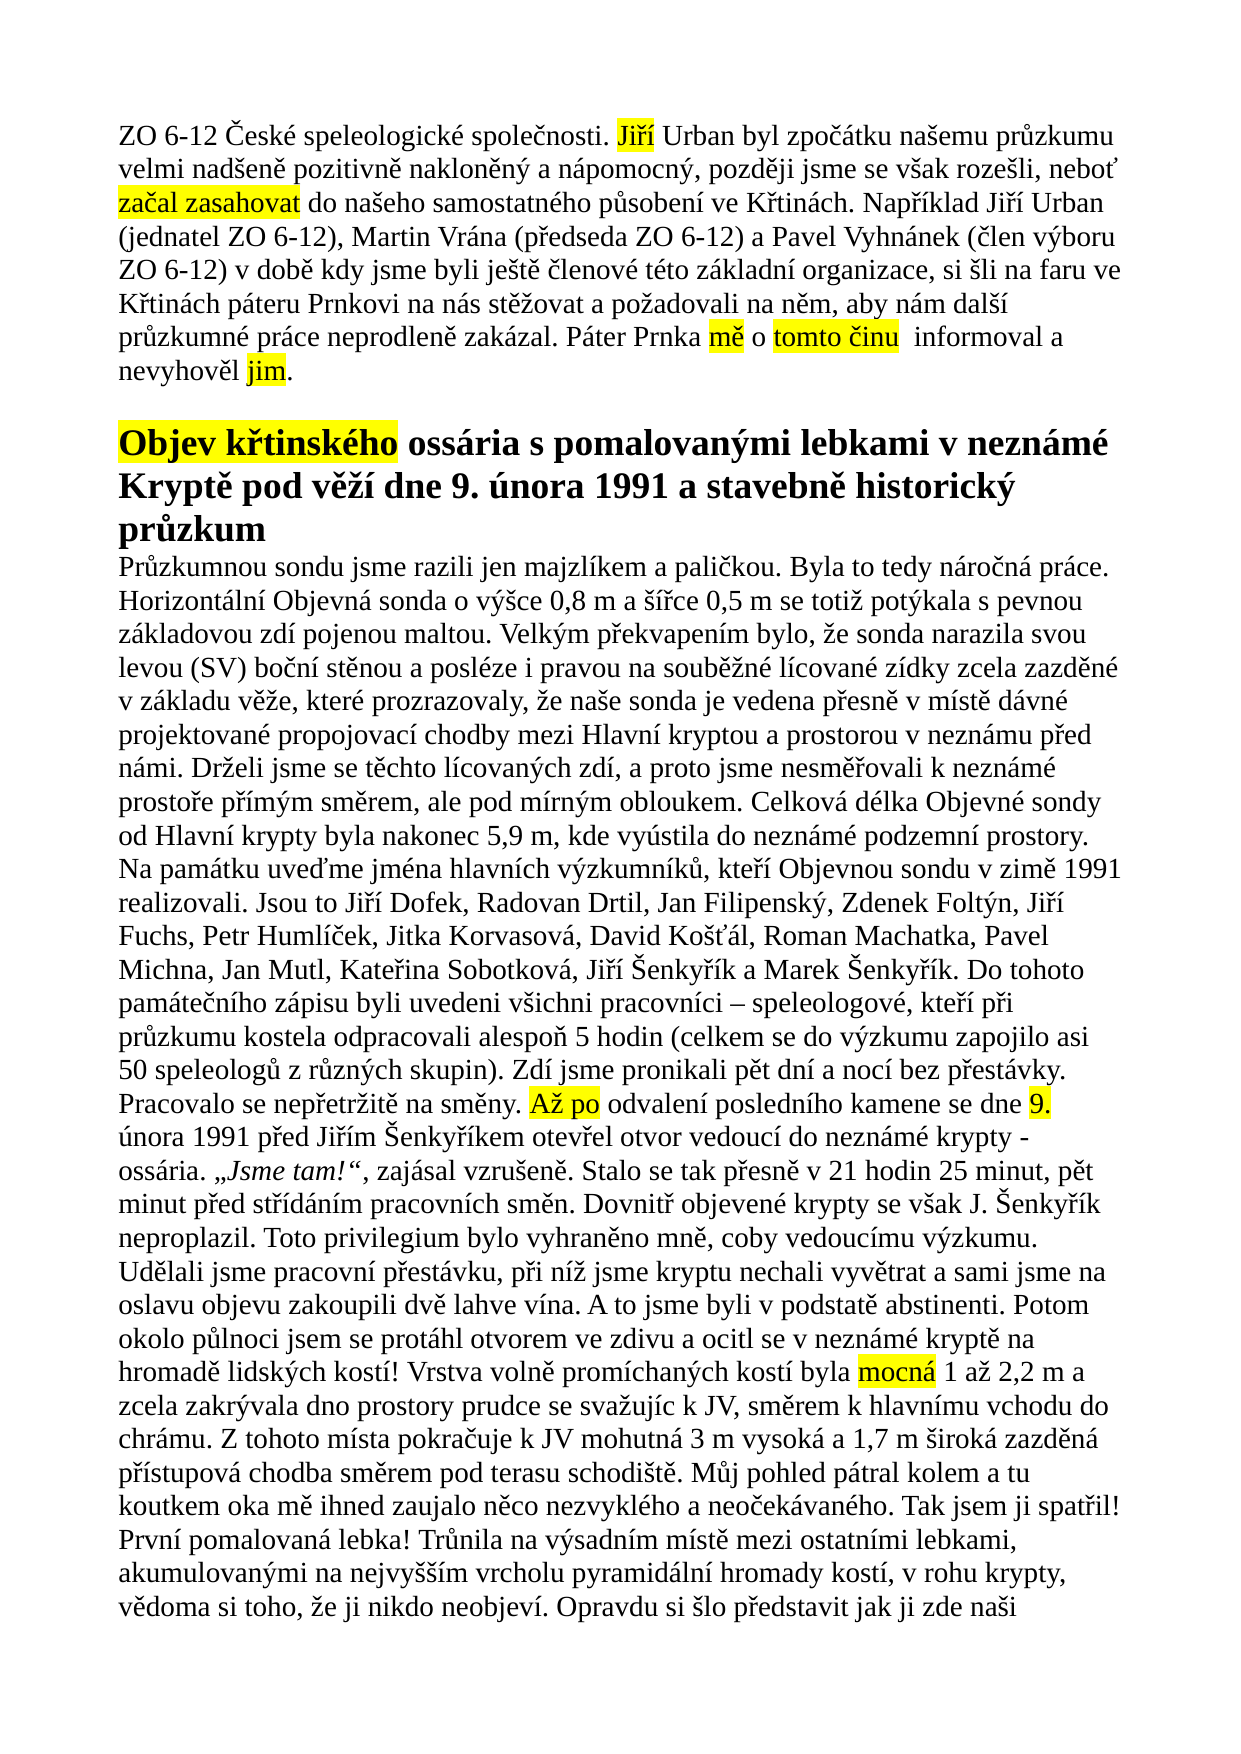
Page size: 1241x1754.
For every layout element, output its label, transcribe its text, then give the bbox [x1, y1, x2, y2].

text ZO 6-12 České speleologické společnosti. Jiří Urban byl zpočátku našemu průzkumu velmi nadšeně pozitivně nakloněný a nápomocný, později jsme se však rozešli, neboť začal zasahovat do našeho samostatného působení ve Křtinách. Například Jiří Urban (jednatel ZO 6-12), Martin Vrána (předseda ZO 6-12) a Pavel Vyhnánek (člen výboru ZO 6-12) v době kdy jsme byli ještě členové této základní organizace, si šli na faru ve Křtinách páteru Prnkovi na nás stěžovat a požadovali na něm, aby nám další průzkumné práce neprodleně zakázal. Páter Prnka mě o tomto činu informoval a nevyhověl jim. Objev křtinského ossária s pomalovanými lebkami v neznámé Kryptě pod věží dne 9. února 1991 a stavebně historický průzkum Průzkumnou sondu jsme razili jen majzlíkem a paličkou. Byla to tedy náročná práce. Horizontální Objevná sonda o výšce 0,8 m a šířce 0,5 m se totiž potýkala s pevnou základovou zdí pojenou maltou. Velkým překvapením bylo, že sonda narazila svou levou (SV) boční stěnou a posléze i pravou na souběžné lícované zídky zcela zazděné v základu věže, které prozrazovaly, že naše sonda je vedena přesně v místě dávné projektované propojovací chodby mezi Hlavní kryptou a prostorou v neznámu před námi. Drželi jsme se těchto lícovaných zdí, a proto jsme nesměřovali k neznámé prostoře přímým směrem, ale pod mírným obloukem. Celková délka Objevné sondy od Hlavní krypty byla nakonec 5,9 m, kde vyústila do neznámé podzemní prostory. Na památku uveďme jména hlavních výzkumníků, kteří Objevnou sondu v zimě 1991 realizovali. Jsou to Jiří Dofek, Radovan Drtil, Jan Filipenský, Zdenek Foltýn, Jiří Fuchs, Petr Humlíček, Jitka Korvasová, David Košťál, Roman Machatka, Pavel Michna, Jan Mutl, Kateřina Sobotková, Jiří Šenkyřík a Marek Šenkyřík. Do tohoto památečního zápisu byli uvedeni všichni pracovníci – speleologové, kteří při průzkumu kostela odpracovali alespoň 5 hodin (celkem se do výzkumu zapojilo asi 50 speleologů z různých skupin). Zdí jsme pronikali pět dní a nocí bez přestávky. Pracovalo se nepřetržitě na směny. Až po odvalení posledního kamene se dne 9. února 1991 před Jiřím Šenkyříkem otevřel otvor vedoucí do neznámé krypty - ossária. „Jsme tam!“, zajásal vzrušeně. Stalo se tak přesně v 21 hodin 25 minut, pět minut před střídáním pracovních směn. Dovnitř objevené krypty se však J. Šenkyřík neproplazil. Toto privilegium bylo vyhraněno mně, coby vedoucímu výzkumu. Udělali jsme pracovní přestávku, při níž jsme kryptu nechali vyvětrat a sami jsme na oslavu objevu zakoupili dvě lahve vína. A to jsme byli v podstatě abstinenti. Potom okolo půlnoci jsem se protáhl otvorem ve zdivu a ocitl se v neznámé kryptě na hromadě lidských kostí! Vrstva volně promíchaných kostí byla mocná 1 až 2,2 m a zcela zakrývala dno prostory prudce se svažujíc k JV, směrem k hlavnímu vchodu do chrámu. Z tohoto místa pokračuje k JV mohutná 3 m vysoká a 1,7 m široká zazděná přístupová chodba směrem pod terasu schodiště. Můj pohled pátral kolem a tu koutkem oka mě ihned zaujalo něco nezvyklého a neočekávaného. Tak jsem ji spatřil! První pomalovaná lebka! Trůnila na výsadním místě mezi ostatními lebkami, akumulovanými na nejvyšším vrcholu pyramidální hromady kostí, v rohu krypty, vědoma si toho, že ji nikdo neobjeví. Opravdu si šlo představit jak ji zde naši [118, 118, 1122, 1623]
